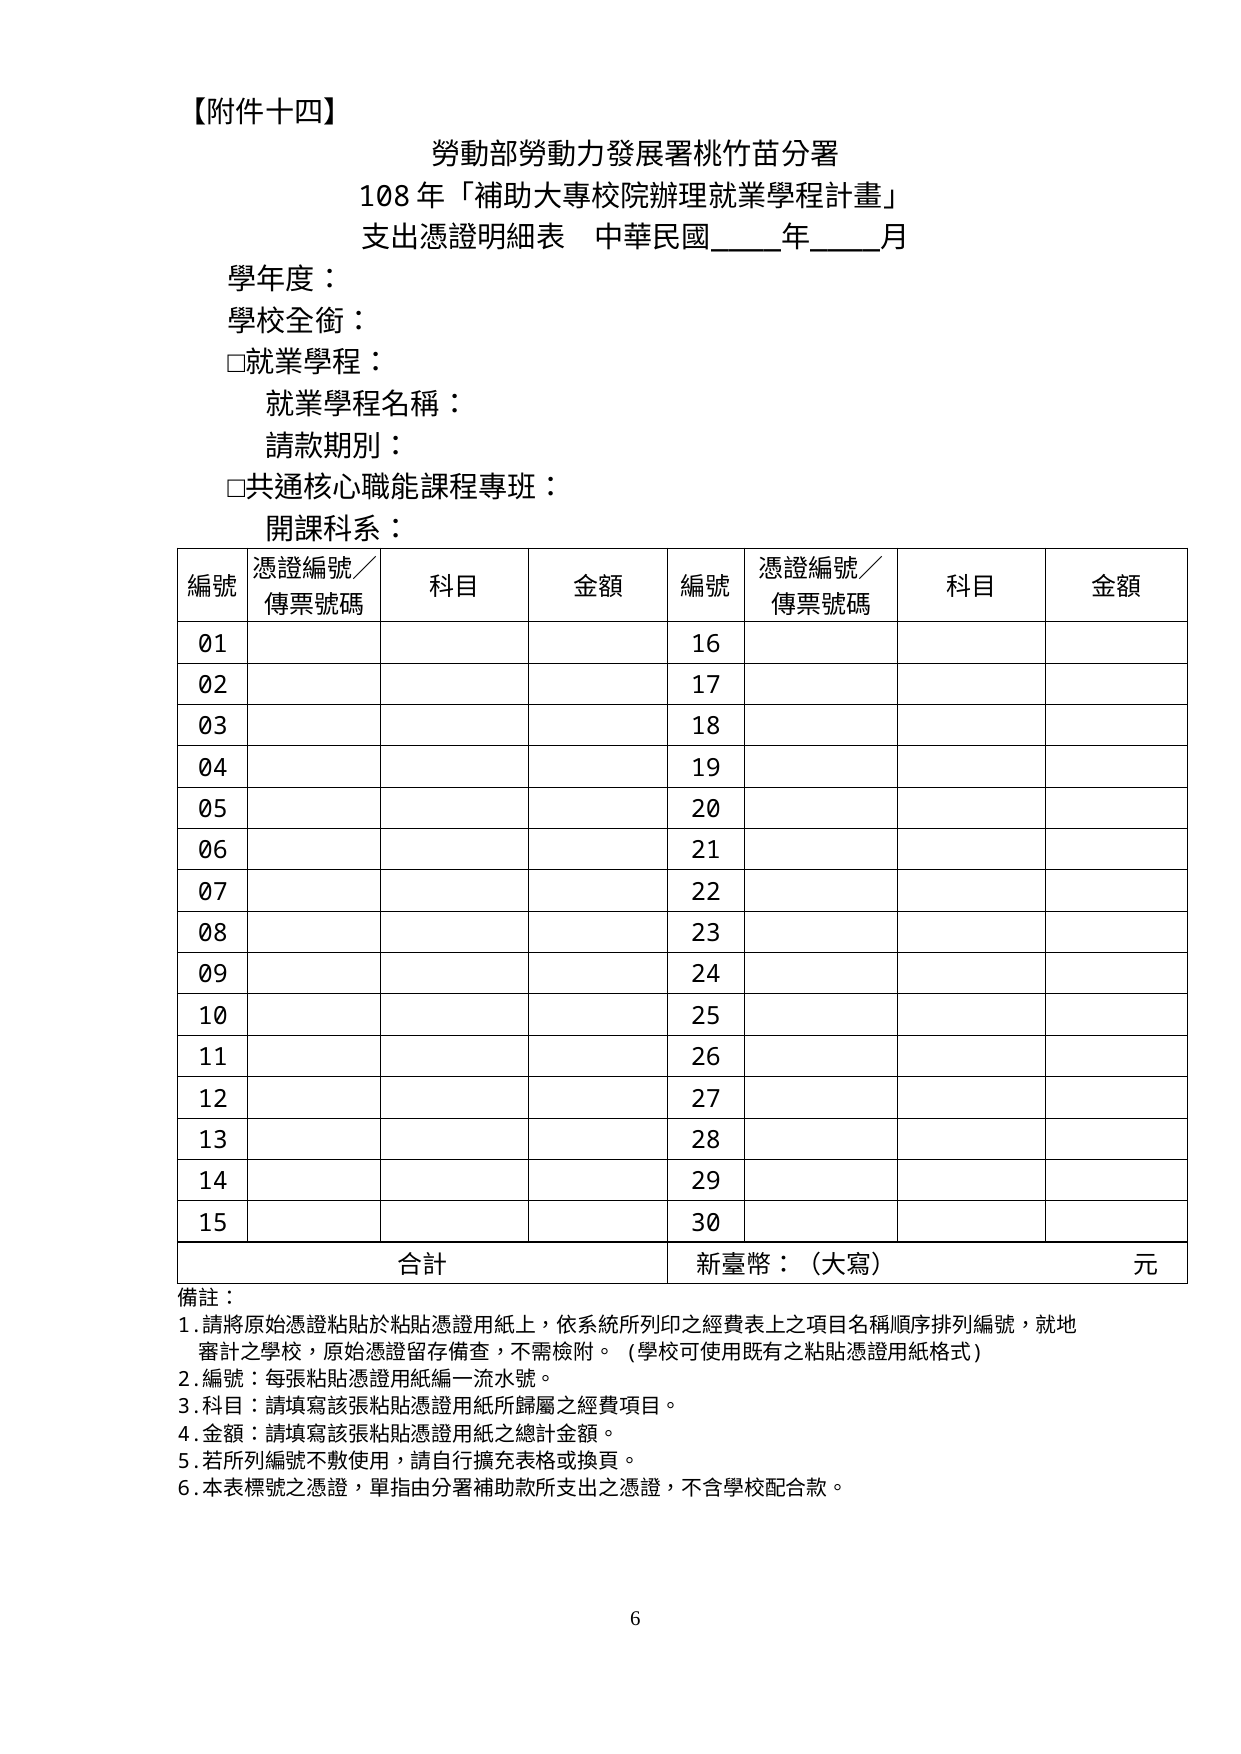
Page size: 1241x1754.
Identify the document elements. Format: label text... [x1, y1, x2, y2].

table_cell [745, 1036, 897, 1076]
table_cell [529, 746, 667, 787]
text 1.請將原始憑證粘貼於粘貼憑證用紙上，依系統所列印之經費表上之項目名稱順序排列編號，就地審計之學校，原始憑證留存備查，不需檢附。 (學校可使用既有之粘貼憑證用紙格式) [177, 1311, 1092, 1365]
text □就業學程： [227, 339, 1213, 381]
table_header 科目 [898, 549, 1045, 621]
table_cell 05 [178, 788, 247, 828]
table_cell [248, 1036, 380, 1076]
table_cell [898, 1201, 1045, 1241]
table_cell [745, 1119, 897, 1159]
table_cell 21 [668, 829, 744, 869]
table_cell [898, 1077, 1045, 1117]
table_cell [745, 912, 897, 952]
table_cell [381, 829, 528, 869]
table_cell [381, 746, 528, 787]
table_cell [745, 994, 897, 1035]
table_cell 07 [178, 870, 247, 911]
table_cell [1046, 1036, 1187, 1076]
table_cell [248, 746, 380, 787]
table_cell [248, 1077, 380, 1117]
table_cell [1046, 622, 1187, 662]
table_cell 30 [668, 1201, 744, 1241]
table_cell [529, 622, 667, 662]
text □共通核心職能課程專班： [227, 464, 1213, 506]
table_cell [381, 870, 528, 911]
table_cell [248, 788, 380, 828]
table_cell [529, 1036, 667, 1076]
table_cell [529, 870, 667, 911]
table_cell [381, 1077, 528, 1117]
text 請款期別： [265, 423, 1092, 464]
table_cell [381, 953, 528, 993]
table_cell [898, 994, 1045, 1035]
table_cell [381, 1119, 528, 1159]
table_cell [248, 829, 380, 869]
table_cell [1046, 788, 1187, 828]
table_cell [1046, 953, 1187, 993]
text 108年「補助大專校院辦理就業學程計畫」 [177, 173, 1092, 214]
table_cell [529, 912, 667, 952]
table_cell [529, 705, 667, 745]
table_cell [1046, 1119, 1187, 1159]
table_cell [898, 912, 1045, 952]
table_cell [529, 994, 667, 1035]
table_cell [248, 1201, 380, 1241]
table_cell [381, 912, 528, 952]
table_cell [745, 870, 897, 911]
table_cell [1046, 912, 1187, 952]
text 支出憑證明細表 中華民國____年____月 [177, 214, 1092, 256]
table_cell 24 [668, 953, 744, 993]
table_cell 28 [668, 1119, 744, 1159]
text 2.編號：每張粘貼憑證用紙編一流水號。 [177, 1365, 1092, 1392]
table_cell [898, 1160, 1045, 1200]
table_cell [1046, 870, 1187, 911]
table_cell 11 [178, 1036, 247, 1076]
table_cell [248, 664, 380, 704]
table_cell [745, 1201, 897, 1241]
text 學校全銜： [227, 298, 1092, 339]
text 【附件十四】 [177, 89, 1092, 131]
table_cell [529, 953, 667, 993]
table_cell [898, 829, 1045, 869]
table_cell [1046, 705, 1187, 745]
table_header 金額 [1046, 549, 1187, 621]
table_cell [898, 746, 1045, 787]
table_cell [529, 788, 667, 828]
text 學年度： [227, 256, 1092, 298]
table_header 編號 [668, 549, 744, 621]
table_cell [898, 1119, 1045, 1159]
table_cell [898, 705, 1045, 745]
table_cell [248, 953, 380, 993]
table_cell [1046, 664, 1187, 704]
table_cell 12 [178, 1077, 247, 1117]
table_cell 19 [668, 746, 744, 787]
table_cell 04 [178, 746, 247, 787]
table_cell 06 [178, 829, 247, 869]
text 就業學程名稱： [265, 381, 1092, 423]
table_cell 17 [668, 664, 744, 704]
table_cell 16 [668, 622, 744, 662]
table_cell [529, 1119, 667, 1159]
table_cell 合計 [178, 1243, 667, 1283]
table_cell [1046, 829, 1187, 869]
table_cell [248, 994, 380, 1035]
table_header 憑證編號／傳票號碼 [745, 549, 897, 621]
table_cell [745, 746, 897, 787]
table_cell 29 [668, 1160, 744, 1200]
table_cell [898, 788, 1045, 828]
table_cell [248, 1160, 380, 1200]
table_cell [745, 664, 897, 704]
table_cell [898, 664, 1045, 704]
table_cell 25 [668, 994, 744, 1035]
table_cell [1046, 1160, 1187, 1200]
table_cell 14 [178, 1160, 247, 1200]
table_cell [1046, 1201, 1187, 1241]
table_cell [1046, 994, 1187, 1035]
table_cell [381, 664, 528, 704]
text 開課科系： [265, 506, 1092, 548]
table_cell [381, 1201, 528, 1241]
table_cell 03 [178, 705, 247, 745]
table_cell [381, 1036, 528, 1076]
table_cell [745, 829, 897, 869]
table_cell [381, 788, 528, 828]
table_cell 01 [178, 622, 247, 662]
table_cell [745, 705, 897, 745]
table_cell [529, 1160, 667, 1200]
table_cell [898, 953, 1045, 993]
text 備註： [177, 1284, 1092, 1311]
table_cell [381, 622, 528, 662]
table_cell [529, 664, 667, 704]
table_cell [529, 1077, 667, 1117]
table_cell [248, 622, 380, 662]
table_cell [1046, 1077, 1187, 1117]
table_cell [248, 1119, 380, 1159]
table_cell 13 [178, 1119, 247, 1159]
table_cell 08 [178, 912, 247, 952]
table_cell [745, 1077, 897, 1117]
table_cell [248, 705, 380, 745]
table_cell [529, 1201, 667, 1241]
table_header 憑證編號／傳票號碼 [248, 549, 380, 621]
table_cell [745, 788, 897, 828]
text 4.金額：請填寫該張粘貼憑證用紙之總計金額。 [177, 1419, 1092, 1446]
table_cell [381, 1160, 528, 1200]
table_cell [529, 829, 667, 869]
table_cell 22 [668, 870, 744, 911]
table_cell [898, 622, 1045, 662]
table_cell 15 [178, 1201, 247, 1241]
text 3.科目：請填寫該張粘貼憑證用紙所歸屬之經費項目。 [177, 1392, 1092, 1419]
table_header 科目 [381, 549, 528, 621]
table_header 金額 [529, 549, 667, 621]
table_cell [248, 912, 380, 952]
table_header 編號 [178, 549, 247, 621]
table_cell 20 [668, 788, 744, 828]
table_cell 10 [178, 994, 247, 1035]
table_cell [898, 870, 1045, 911]
text 6.本表標號之憑證，單指由分署補助款所支出之憑證，不含學校配合款。 [177, 1473, 1092, 1501]
table_cell 09 [178, 953, 247, 993]
text 5.若所列編號不敷使用，請自行擴充表格或換頁。 [177, 1446, 1092, 1473]
table_cell 18 [668, 705, 744, 745]
table_cell [898, 1036, 1045, 1076]
table_cell 新臺幣：（大寫） 元 [668, 1243, 1187, 1283]
table_cell 27 [668, 1077, 744, 1117]
table_cell 26 [668, 1036, 744, 1076]
table_cell [381, 994, 528, 1035]
table_cell [745, 953, 897, 993]
table_cell [745, 622, 897, 662]
text 勞動部勞動力發展署桃竹苗分署 [177, 131, 1092, 173]
table_cell [1046, 746, 1187, 787]
table_cell [745, 1160, 897, 1200]
table_cell 23 [668, 912, 744, 952]
table_cell 02 [178, 664, 247, 704]
table_cell [381, 705, 528, 745]
table_cell [248, 870, 380, 911]
